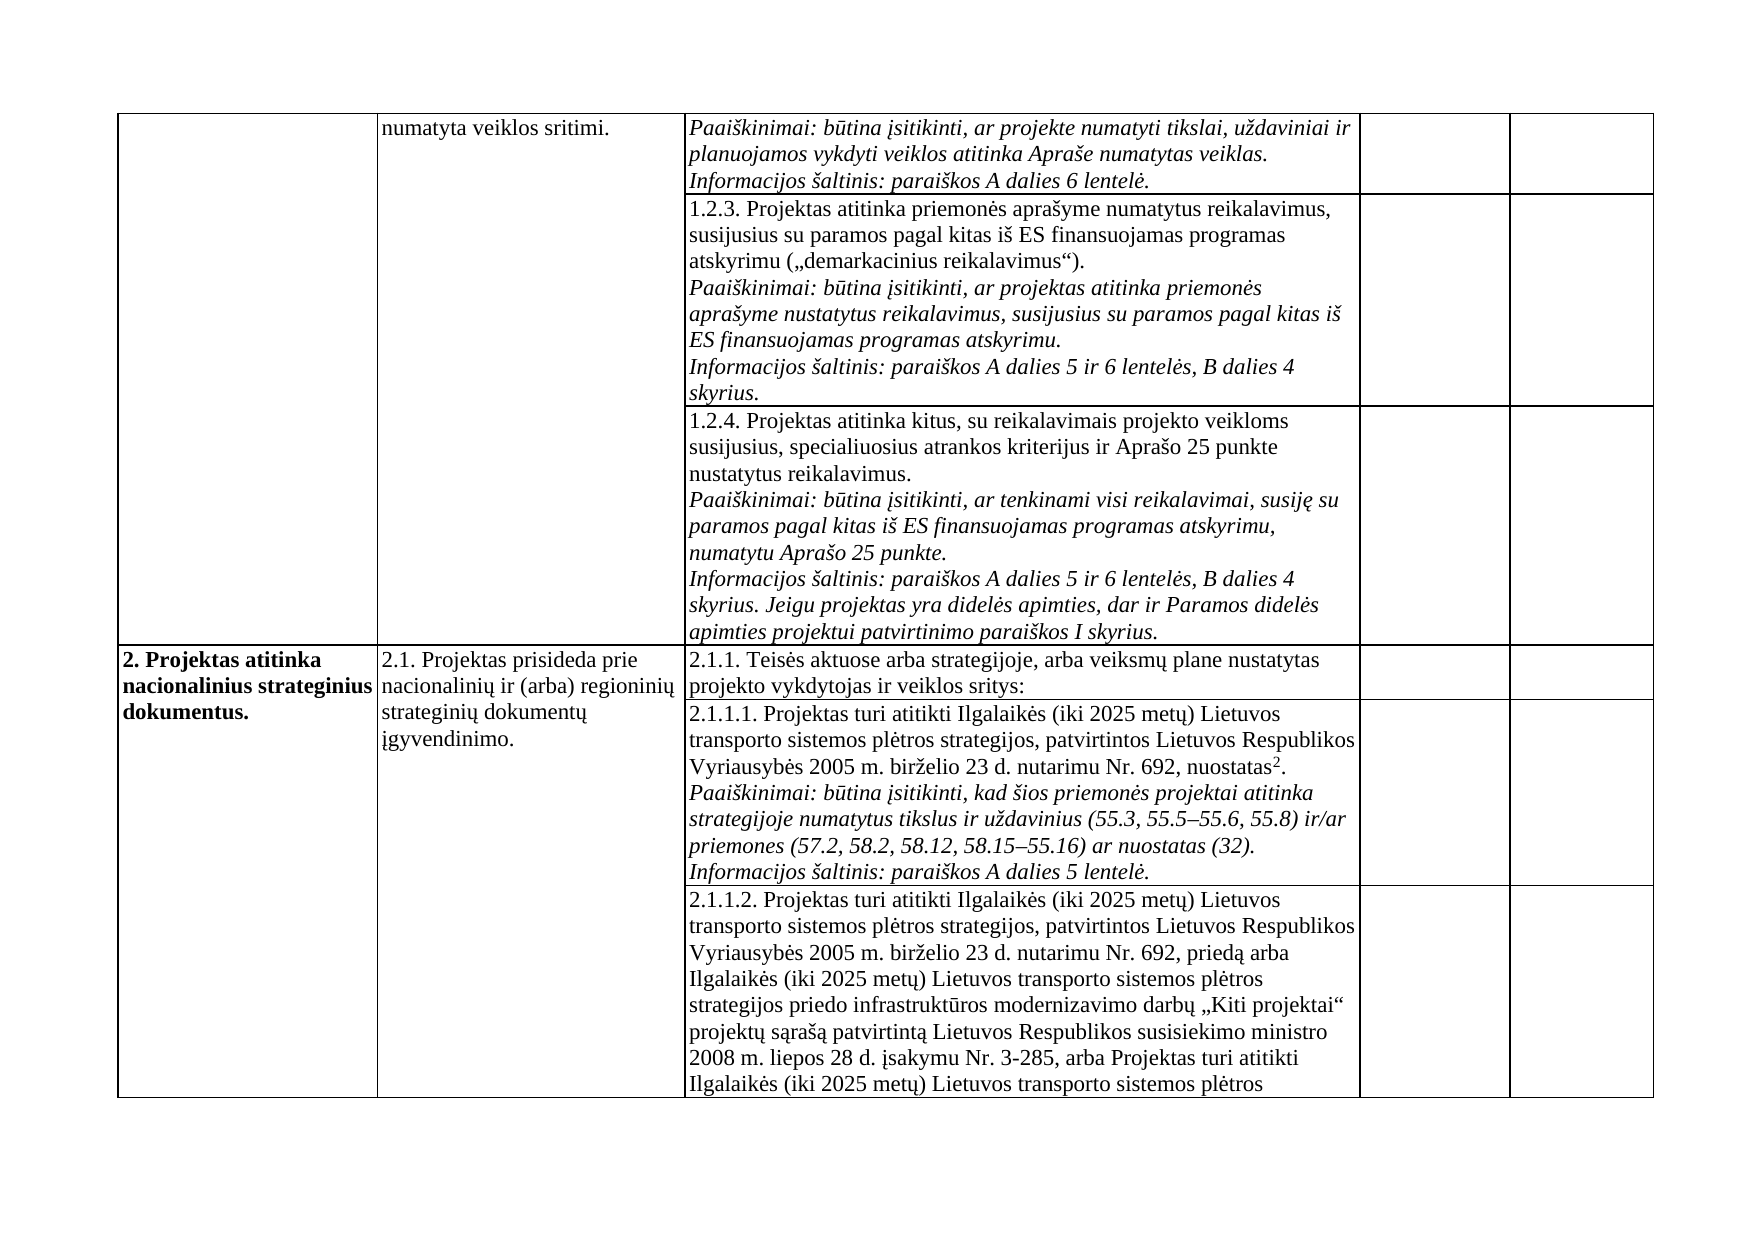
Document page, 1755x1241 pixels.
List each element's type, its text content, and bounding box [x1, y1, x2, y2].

table_cell [1511, 700, 1653, 884]
table_cell [1361, 195, 1509, 405]
table_cell 1.2.4. Projektas atitinka kitus, su reikalavimais projekto veikloms susijusius, specialiuosius atrankos kriterijus ir Aprašo 25 punkte nustatytus reikalavimus. Paaiškinimai: būtina įsitikinti, ar tenkinami visi reikalavimai, susiję su paramos pagal kitas iš ES finansuojamas programas atskyrimu, numatytu Aprašo 25 punkte. Informacijos šaltinis: paraiškos A dalies 5 ir 6 lentelės, B dalies 4 skyrius. Jeigu projektas yra didelės apimties, dar ir Paramos didelės apimties projektui patvirtinimo paraiškos I skyrius. [686, 407, 1359, 644]
table_cell [1511, 646, 1653, 698]
table_cell 1.2.3. Projektas atitinka priemonės aprašyme numatytus reikalavimus, susijusius su paramos pagal kitas iš ES finansuojamas programas atskyrimu („demarkacinius reikalavimus“). Paaiškinimai: būtina įsitikinti, ar projektas atitinka priemonės aprašyme nustatytus reikalavimus, susijusius su paramos pagal kitas iš ES finansuojamas programas atskyrimu. Informacijos šaltinis: paraiškos A dalies 5 ir 6 lentelės, B dalies 4 skyrius. [686, 195, 1359, 405]
table_cell numatyta veiklos sritimi. [378, 114, 684, 644]
table_cell [1361, 114, 1509, 193]
table_cell [1511, 407, 1653, 644]
table_cell 2.1.1.1. Projektas turi atitikti Ilgalaikės (iki 2025 metų) Lietuvos transporto sistemos plėtros strategijos, patvirtintos Lietuvos Respublikos Vyriausybės 2005 m. birželio 23 d. nutarimu Nr. 692, nuostatas2. Paaiškinimai: būtina įsitikinti, kad šios priemonės projektai atitinka strategijoje numatytus tikslus ir uždavinius (55.3, 55.5–55.6, 55.8) ir/ar priemones (57.2, 58.2, 58.12, 58.15–55.16) ar nuostatas (32). Informacijos šaltinis: paraiškos A dalies 5 lentelė. [686, 700, 1359, 884]
table_cell 2.1.1.2. Projektas turi atitikti Ilgalaikės (iki 2025 metų) Lietuvos transporto sistemos plėtros strategijos, patvirtintos Lietuvos Respublikos Vyriausybės 2005 m. birželio 23 d. nutarimu Nr. 692, priedą arba Ilgalaikės (iki 2025 metų) Lietuvos transporto sistemos plėtros strategijos priedo infrastruktūros modernizavimo darbų „Kiti projektai“ projektų sąrašą patvirtintą Lietuvos Respublikos susisiekimo ministro 2008 m. liepos 28 d. įsakymu Nr. 3-285, arba Projektas turi atitikti Ilgalaikės (iki 2025 metų) Lietuvos transporto sistemos plėtros [686, 886, 1359, 1097]
table_cell Paaiškinimai: būtina įsitikinti, ar projekte numatyti tikslai, uždaviniai ir planuojamos vykdyti veiklos atitinka Apraše numatytas veiklas. Informacijos šaltinis: paraiškos A dalies 6 lentelė. [686, 114, 1359, 193]
table_cell [1361, 407, 1509, 644]
table_cell 2. Projektas atitinka nacionalinius strateginius dokumentus. [119, 646, 377, 1097]
table_cell 2.1.1. Teisės aktuose arba strategijoje, arba veiksmų plane nustatytas projekto vykdytojas ir veiklos sritys: [686, 646, 1359, 698]
table_cell [1361, 886, 1509, 1097]
table_cell [1361, 646, 1509, 698]
table_cell [1511, 114, 1653, 193]
table_cell 2.1. Projektas prisideda prie nacionalinių ir (arba) regioninių strateginių dokumentų įgyvendinimo. [378, 646, 684, 1097]
table_cell [119, 114, 377, 644]
table_cell [1511, 195, 1653, 405]
table_cell [1361, 700, 1509, 884]
table_cell [1511, 886, 1653, 1097]
